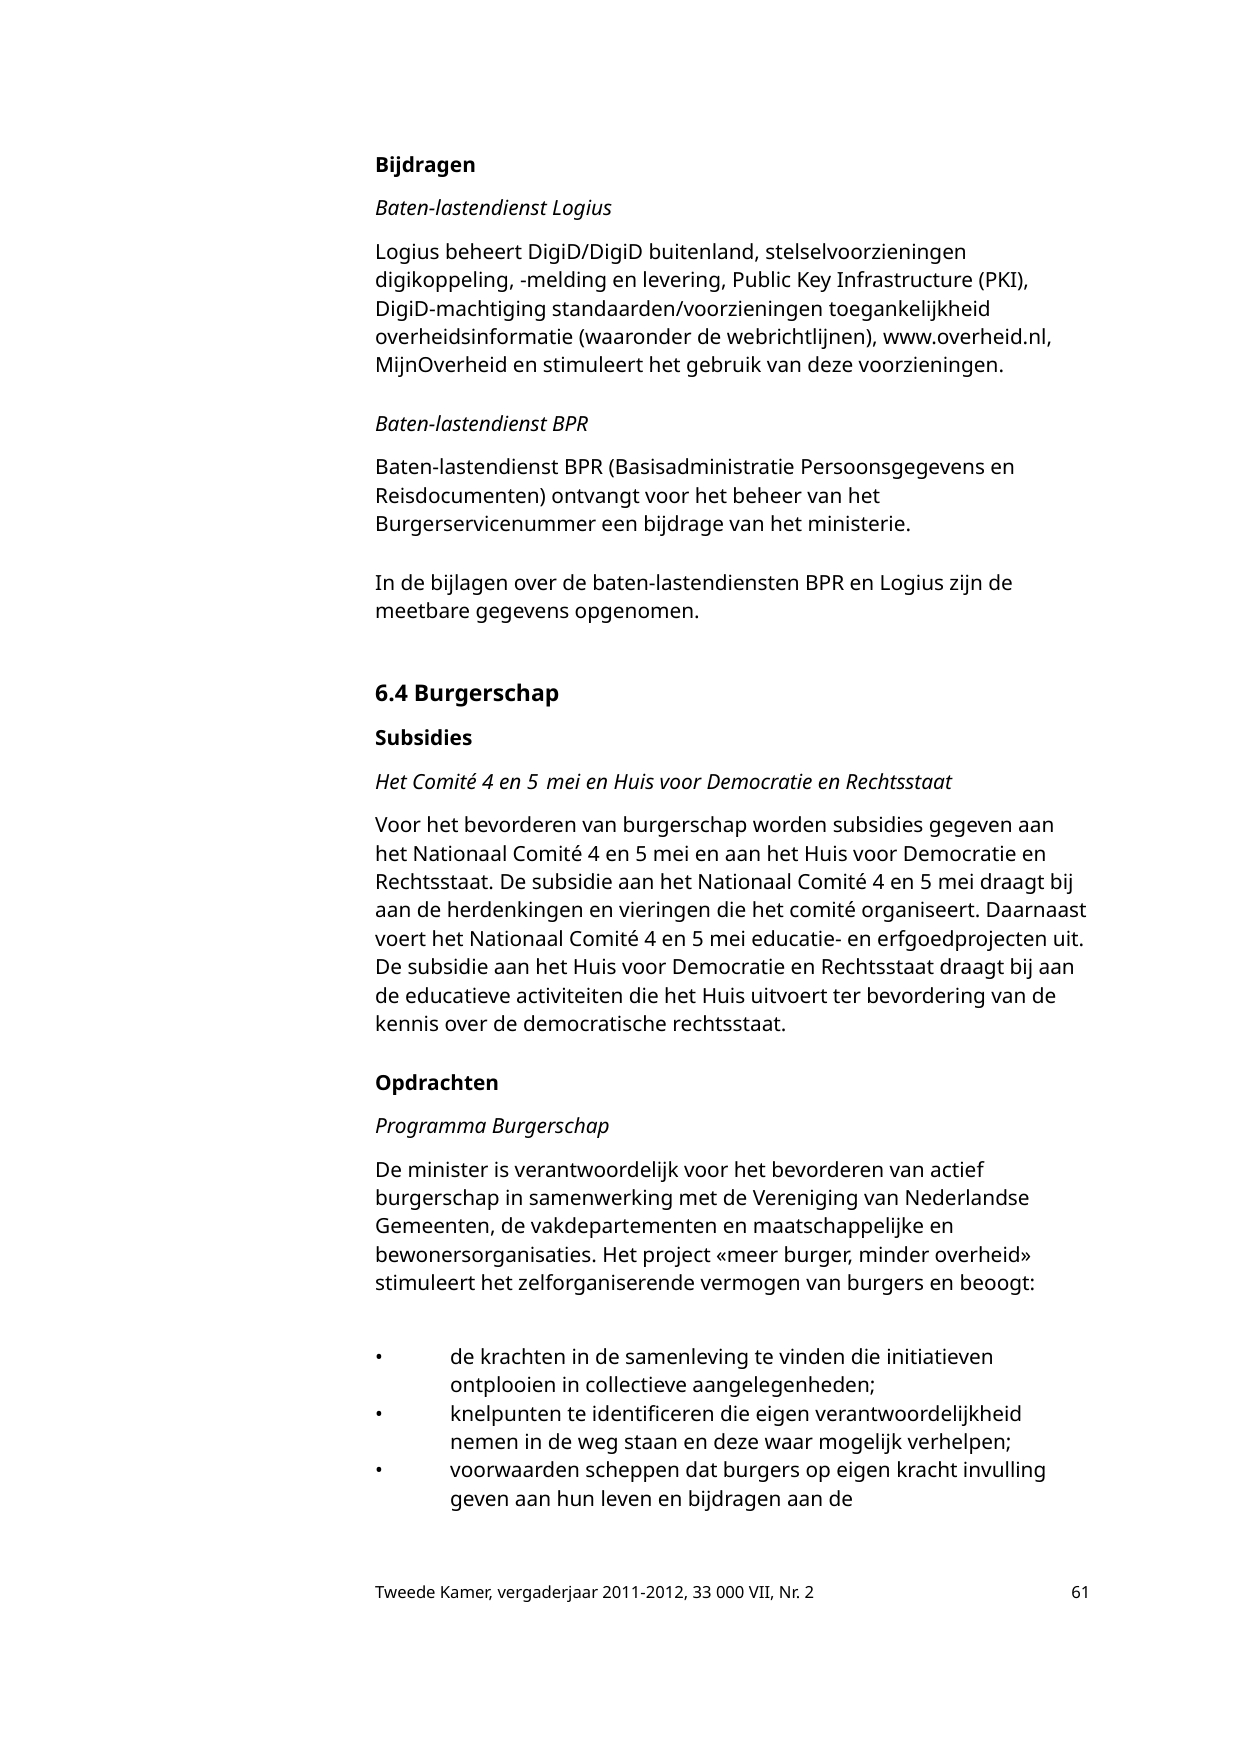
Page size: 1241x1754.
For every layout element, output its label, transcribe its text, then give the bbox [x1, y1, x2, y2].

text Baten-lastendienst BPR (Basisadministratie Persoonsgegevens en Reisdocumenten) ontvangt voor het beheer van het Burgerservicenummer een bijdrage van het ministerie. [375, 452, 1090, 538]
text Subsidies [375, 723, 1090, 752]
list voorwaarden scheppen dat burgers op eigen kracht invulling geven aan hun leven en bijdragen aan de [375, 1456, 1090, 1512]
text Logius beheert DigiD/DigiD buitenland, stelselvoorzieningen digikoppeling, -melding en levering, Public Key Infrastructure (PKI), DigiD-machtiging standaarden/voorzieningen toegankelijkheid overheidsinformatie (waaronder de webrichtlijnen), www.overheid.nl, MijnOverheid en stimuleert het gebruik van deze voorzieningen. [375, 237, 1090, 379]
text Programma Burgerschap [375, 1111, 1090, 1140]
subtitle 6.4 Burgerschap [375, 677, 1090, 708]
list de krachten in de samenleving te vinden die initiatieven ontplooien in collectieve aangelegenheden; [375, 1342, 1090, 1399]
text De minister is verantwoordelijk voor het bevorderen van actief burgerschap in samenwerking met de Vereniging van Nederlandse Gemeenten, de vakdepartementen en maatschappelijke en bewonersorganisaties. Het project «meer burger, minder overheid» stimuleert het zelforganiserende vermogen van burgers en beoogt: [375, 1155, 1090, 1297]
text Voor het bevorderen van burgerschap worden subsidies gegeven aan het Nationaal Comité 4 en 5 mei en aan het Huis voor Democratie en Rechtsstaat. De subsidie aan het Nationaal Comité 4 en 5 mei draagt bij aan de herdenkingen en vieringen die het comité organiseert. Daarnaast voert het Nationaal Comité 4 en 5 mei educatie- en erfgoedprojecten uit. De subsidie aan het Huis voor Democratie en Rechtsstaat draagt bij aan de educatieve activiteiten die het Huis uitvoert ter bevordering van de kennis over de democratische rechtsstaat. [375, 810, 1090, 1038]
text In de bijlagen over de baten-lastendiensten BPR en Logius zijn de meetbare gegevens opgenomen. [375, 568, 1090, 625]
text Het Comité 4 en 5 mei en Huis voor Democratie en Rechtsstaat [375, 767, 1090, 795]
text Bijdragen [375, 150, 1090, 178]
text Opdrachten [375, 1068, 1090, 1096]
text Baten-lastendienst Logius [375, 193, 1090, 222]
text Baten-lastendienst BPR [375, 409, 1090, 437]
list knelpunten te identificeren die eigen verantwoordelijkheid nemen in de weg staan en deze waar mogelijk verhelpen; [375, 1399, 1090, 1456]
